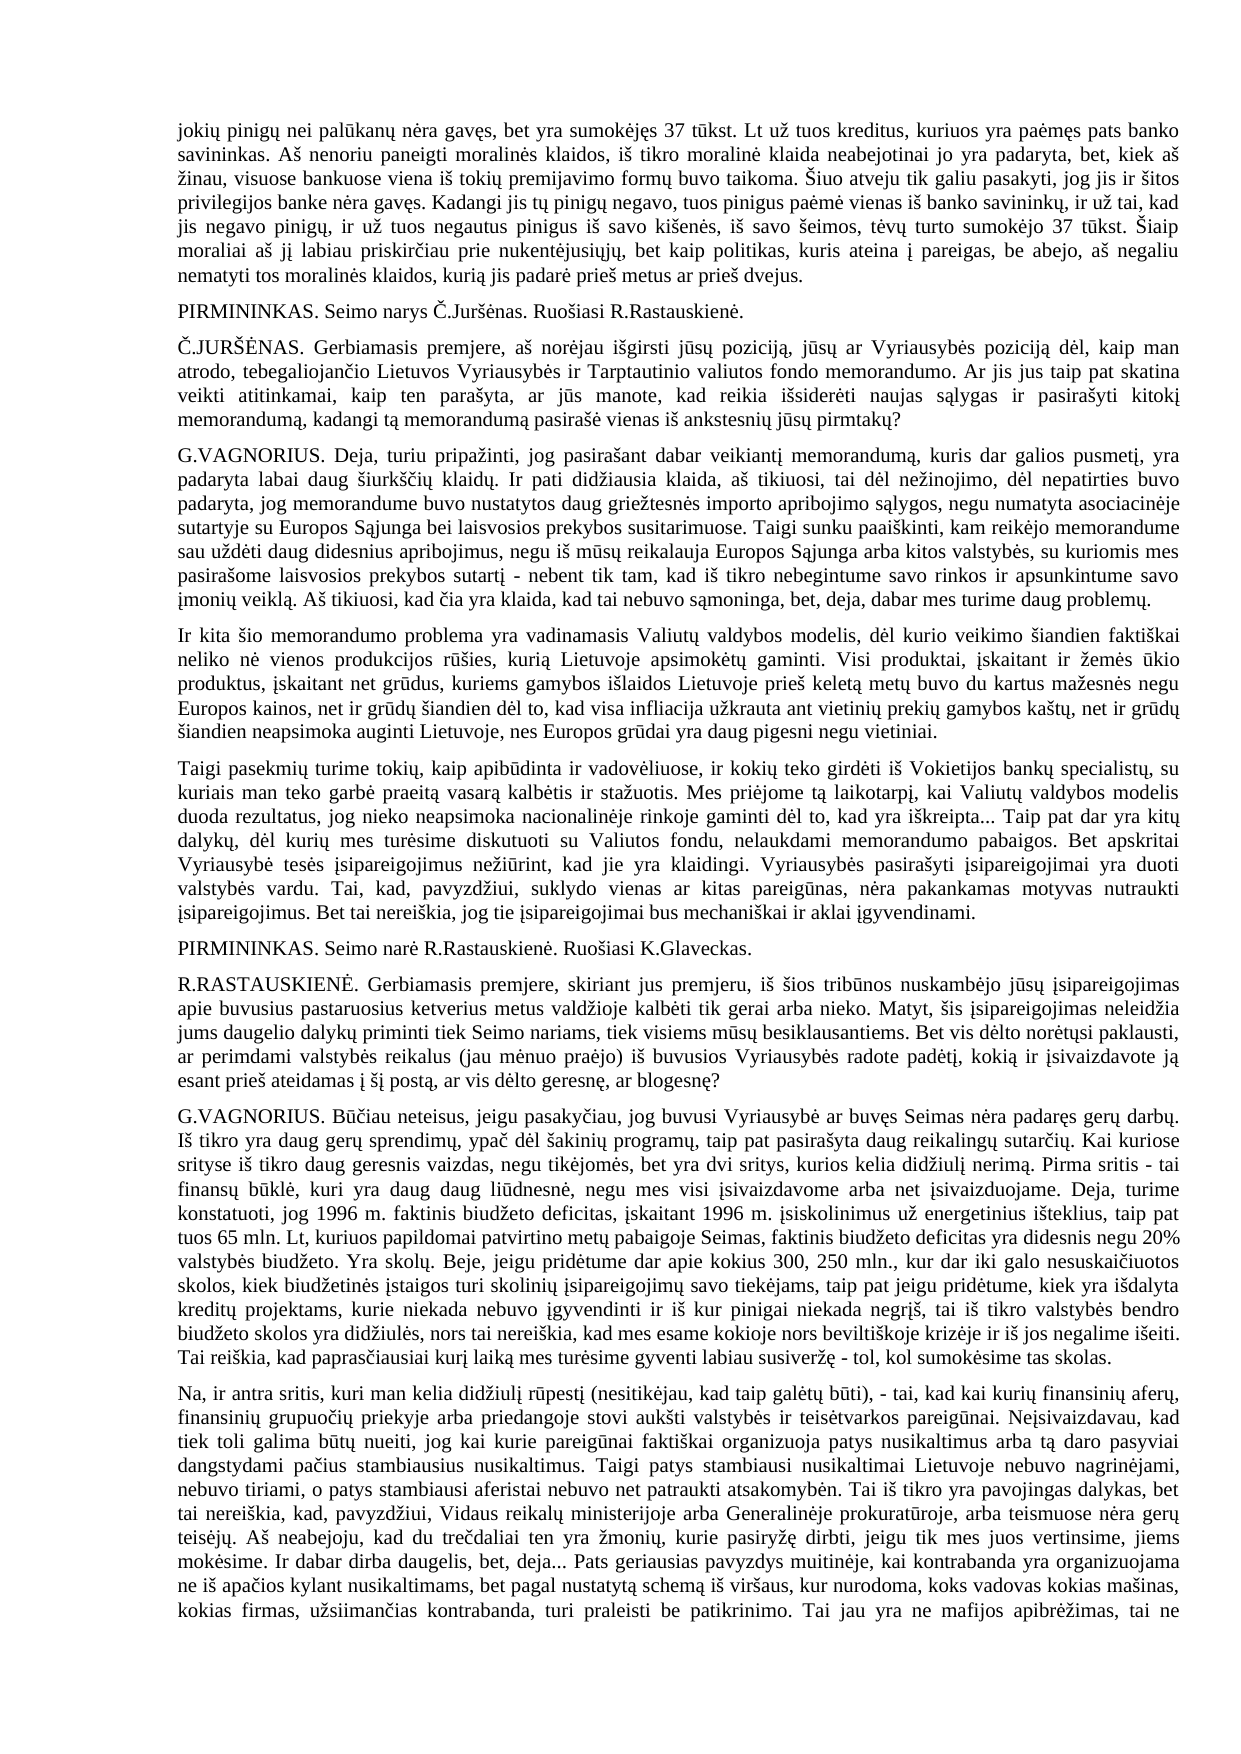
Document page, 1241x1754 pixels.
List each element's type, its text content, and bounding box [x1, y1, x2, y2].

text jokių pinigų nei palūkanų nėra gavęs, bet yra sumokėjęs 37 tūkst. Lt už tuos kreditus, kuriuos yra paėmęs pats banko savininkas. Aš nenoriu paneigti moralinės klaidos, iš tikro moralinė klaida neabejotinai jo yra padaryta, bet, kiek aš žinau, visuose bankuose viena iš tokių premijavimo formų buvo taikoma. Šiuo atveju tik galiu pasakyti, jog jis ir šitos privilegijos banke nėra gavęs. Kadangi jis tų pinigų negavo, tuos pinigus paėmė vienas iš banko savininkų, ir už tai, kad jis negavo pinigų, ir už tuos negautus pinigus iš savo kišenės, iš savo šeimos, tėvų turto sumokėjo 37 tūkst. Šiaip moraliai aš jį labiau priskirčiau prie nukentėjusiųjų, bet kaip politikas, kuris ateina į pareigas, be abejo, aš negaliu nematyti tos moralinės klaidos, kurią jis padarė prieš metus ar prieš dvejus. [177, 118, 1181, 287]
text Taigi pasekmių turime tokių, kaip apibūdinta ir vadovėliuose, ir kokių teko girdėti iš Vokietijos bankų specialistų, su kuriais man teko garbė praeitą vasarą kalbėtis ir stažuotis. Mes priėjome tą laikotarpį, kai Valiutų valdybos modelis duoda rezultatus, jog nieko neapsimoka nacionalinėje rinkoje gaminti dėl to, kad yra iškreipta... Taip pat dar yra kitų dalykų, dėl kurių mes turėsime diskutuoti su Valiutos fondu, nelaukdami memorandumo pabaigos. Bet apskritai Vyriausybė tesės įsipareigojimus nežiūrint, kad jie yra klaidingi. Vyriausybės pasirašyti įsipareigojimai yra duoti valstybės vardu. Tai, kad, pavyzdžiui, suklydo vienas ar kitas pareigūnas, nėra pakankamas motyvas nutraukti įsipareigojimus. Bet tai nereiškia, jog tie įsipareigojimai bus mechaniškai ir aklai įgyvendinami. [177, 756, 1181, 924]
text R.RASTAUSKIENĖ. Gerbiamasis premjere, skiriant jus premjeru, iš šios tribūnos nuskambėjo jūsų įsipareigojimas apie buvusius pastaruosius ketverius metus valdžioje kalbėti tik gerai arba nieko. Matyt, šis įsipareigojimas neleidžia jums daugelio dalykų priminti tiek Seimo nariams, tiek visiems mūsų besiklausantiems. Bet vis dėlto norėtųsi paklausti, ar perimdami valstybės reikalus (jau mėnuo praėjo) iš buvusios Vyriausybės radote padėtį, kokią ir įsivaizdavote ją esant prieš ateidamas į šį postą, ar vis dėlto geresnę, ar blogesnę? [177, 972, 1181, 1092]
text PIRMININKAS. Seimo narys Č.Juršėnas. Ruošiasi R.Rastauskienė. [177, 298, 1181, 323]
text Na, ir antra sritis, kuri man kelia didžiulį rūpestį (nesitikėjau, kad taip galėtų būti), - tai, kad kai kurių finansinių aferų, finansinių grupuočių priekyje arba priedangoje stovi aukšti valstybės ir teisėtvarkos pareigūnai. Neįsivaizdavau, kad tiek toli galima būtų nueiti, jog kai kurie pareigūnai faktiškai organizuoja patys nusikaltimus arba tą daro pasyviai dangstydami pačius stambiausius nusikaltimus. Taigi patys stambiausi nusikaltimai Lietuvoje nebuvo nagrinėjami, nebuvo tiriami, o patys stambiausi aferistai nebuvo net patraukti atsakomybėn. Tai iš tikro yra pavojingas dalykas, bet tai nereiškia, kad, pavyzdžiui, Vidaus reikalų ministerijoje arba Generalinėje prokuratūroje, arba teismuose nėra gerų teisėjų. Aš neabejoju, kad du trečdaliai ten yra žmonių, kurie pasiryžę dirbti, jeigu tik mes juos vertinsime, jiems mokėsime. Ir dabar dirba daugelis, bet, deja... Pats geriausias pavyzdys muitinėje, kai kontrabanda yra organizuojama ne iš apačios kylant nusikaltimams, bet pagal nustatytą schemą iš viršaus, kur nurodoma, koks vadovas kokias mašinas, kokias firmas, užsiimančias kontrabanda, turi praleisti be patikrinimo. Tai jau yra ne mafijos apibrėžimas, tai ne [177, 1381, 1181, 1622]
text G.VAGNORIUS. Deja, turiu pripažinti, jog pasirašant dabar veikiantį memorandumą, kuris dar galios pusmetį, yra padaryta labai daug šiurkščių klaidų. Ir pati didžiausia klaida, aš tikiuosi, tai dėl nežinojimo, dėl nepatirties buvo padaryta, jog memorandume buvo nustatytos daug griežtesnės importo apribojimo sąlygos, negu numatyta asociacinėje sutartyje su Europos Sąjunga bei laisvosios prekybos susitarimuose. Taigi sunku paaiškinti, kam reikėjo memorandume sau uždėti daug didesnius apribojimus, negu iš mūsų reikalauja Europos Sąjunga arba kitos valstybės, su kuriomis mes pasirašome laisvosios prekybos sutartį - nebent tik tam, kad iš tikro nebegintume savo rinkos ir apsunkintume savo įmonių veiklą. Aš tikiuosi, kad čia yra klaida, kad tai nebuvo sąmoninga, bet, deja, dabar mes turime daug problemų. [177, 443, 1181, 611]
text Ir kita šio memorandumo problema yra vadinamasis Valiutų valdybos modelis, dėl kurio veikimo šiandien faktiškai neliko nė vienos produkcijos rūšies, kurią Lietuvoje apsimokėtų gaminti. Visi produktai, įskaitant ir žemės ūkio produktus, įskaitant net grūdus, kuriems gamybos išlaidos Lietuvoje prieš keletą metų buvo du kartus mažesnės negu Europos kainos, net ir grūdų šiandien dėl to, kad visa infliacija užkrauta ant vietinių prekių gamybos kaštų, net ir grūdų šiandien neapsimoka auginti Lietuvoje, nes Europos grūdai yra daug pigesni negu vietiniai. [177, 623, 1181, 743]
text G.VAGNORIUS. Būčiau neteisus, jeigu pasakyčiau, jog buvusi Vyriausybė ar buvęs Seimas nėra padaręs gerų darbų. Iš tikro yra daug gerų sprendimų, ypač dėl šakinių programų, taip pat pasirašyta daug reikalingų sutarčių. Kai kuriose srityse iš tikro daug geresnis vaizdas, negu tikėjomės, bet yra dvi sritys, kurios kelia didžiulį nerimą. Pirma sritis - tai finansų būklė, kuri yra daug daug liūdnesnė, negu mes visi įsivaizdavome arba net įsivaizduojame. Deja, turime konstatuoti, jog 1996 m. faktinis biudžeto deficitas, įskaitant 1996 m. įsiskolinimus už energetinius išteklius, taip pat tuos 65 mln. Lt, kuriuos papildomai patvirtino metų pabaigoje Seimas, faktinis biudžeto deficitas yra didesnis negu 20% valstybės biudžeto. Yra skolų. Beje, jeigu pridėtume dar apie kokius 300, 250 mln., kur dar iki galo nesuskaičiuotos skolos, kiek biudžetinės įstaigos turi skolinių įsipareigojimų savo tiekėjams, taip pat jeigu pridėtume, kiek yra išdalyta kreditų projektams, kurie niekada nebuvo įgyvendinti ir iš kur pinigai niekada negrįš, tai iš tikro valstybės bendro biudžeto skolos yra didžiulės, nors tai nereiškia, kad mes esame kokioje nors beviltiškoje krizėje ir iš jos negalime išeiti. Tai reiškia, kad paprasčiausiai kurį laiką mes turėsime gyventi labiau susiveržę - tol, kol sumokėsime tas skolas. [177, 1104, 1181, 1369]
text Č.JURŠĖNAS. Gerbiamasis premjere, aš norėjau išgirsti jūsų poziciją, jūsų ar Vyriausybės poziciją dėl, kaip man atrodo, tebegaliojančio Lietuvos Vyriausybės ir Tarptautinio valiutos fondo memorandumo. Ar jis jus taip pat skatina veikti atitinkamai, kaip ten parašyta, ar jūs manote, kad reikia išsiderėti naujas sąlygas ir pasirašyti kitokį memorandumą, kadangi tą memorandumą pasirašė vienas iš ankstesnių jūsų pirmtakų? [177, 334, 1181, 431]
text PIRMININKAS. Seimo narė R.Rastauskienė. Ruošiasi K.Glaveckas. [177, 936, 1181, 960]
